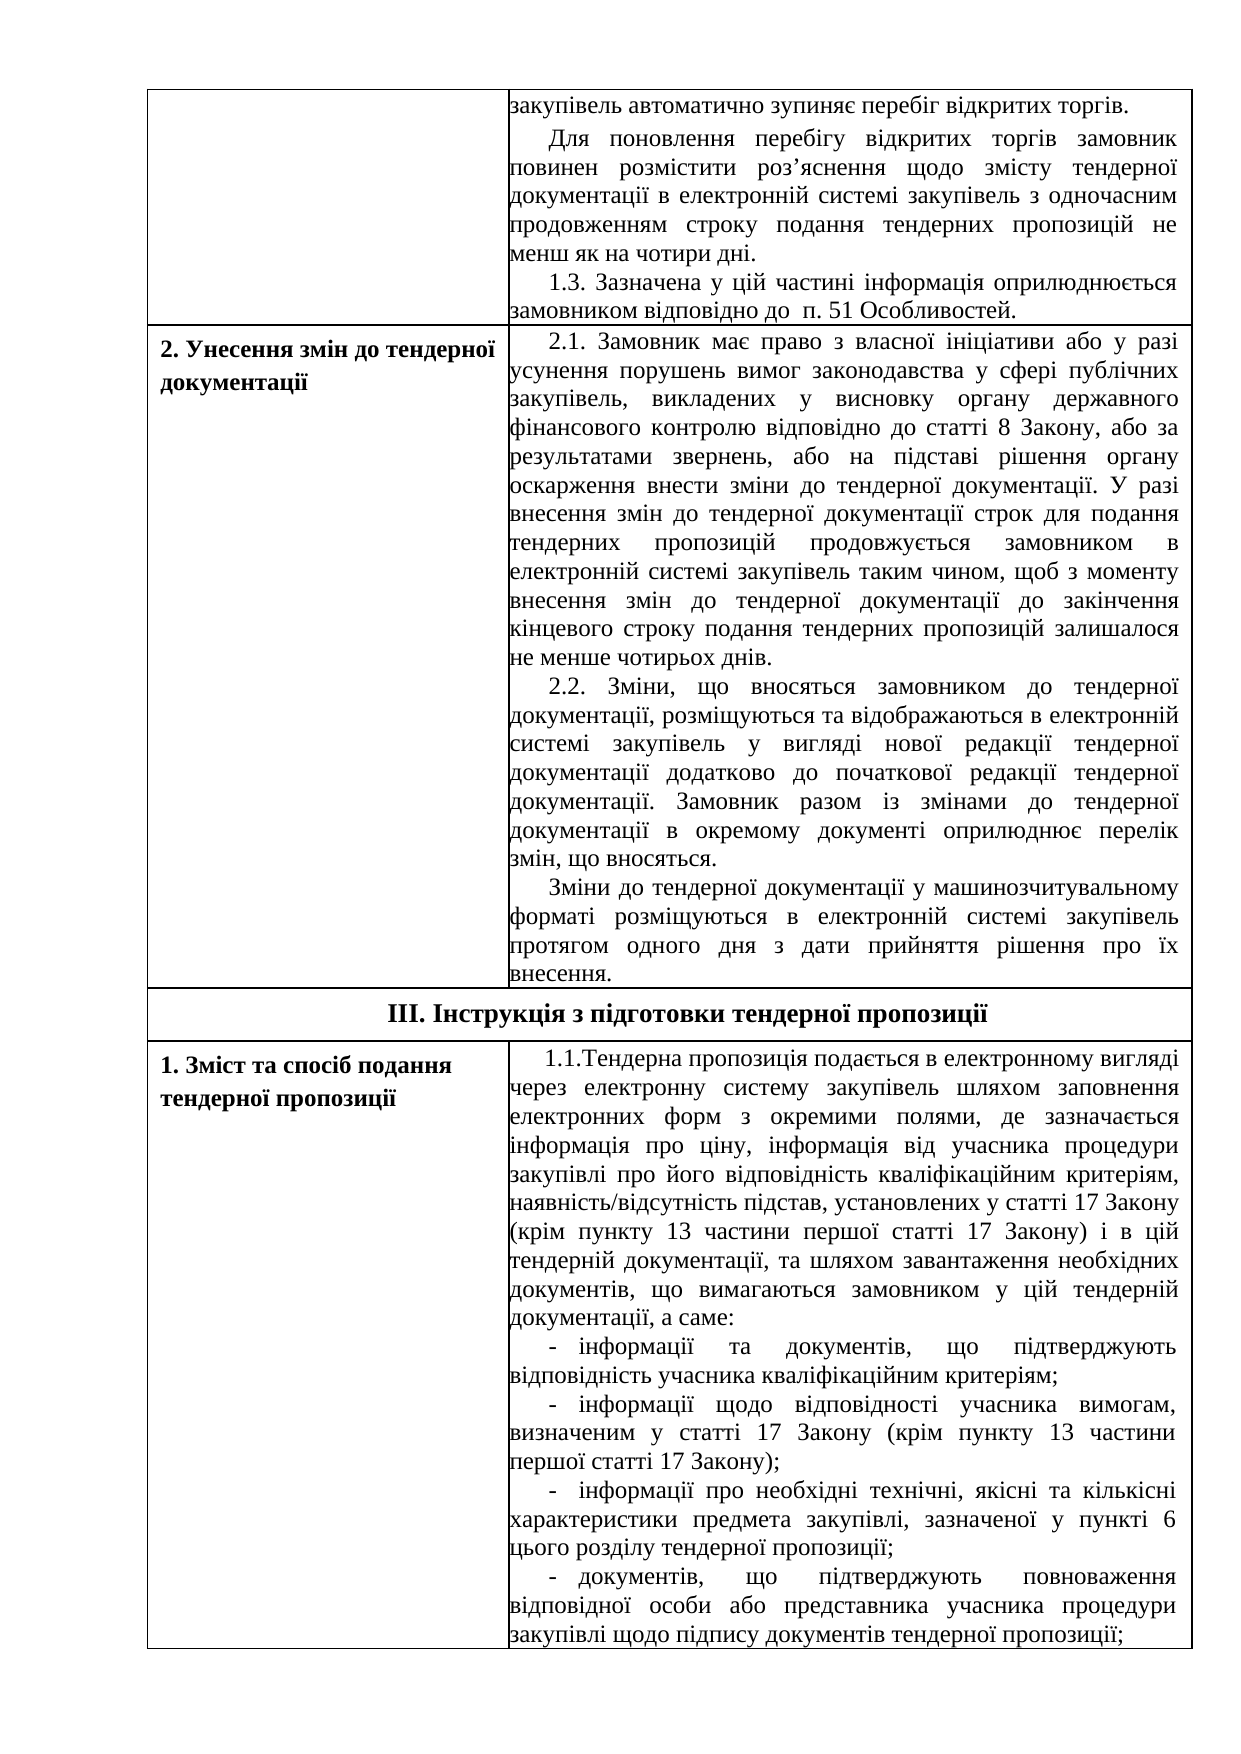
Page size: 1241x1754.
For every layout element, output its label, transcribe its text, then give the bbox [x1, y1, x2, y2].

table_cell 2.1. Замовник має право з власної ініціативи або у разі усунення порушень вимог законодавства у сфері публічних закупівель, викладених у висновку органу державного фінансового контролю відповідно до статті 8 Закону, або за результатами звернень, або на підставі рішення органу оскарження внести зміни до тендерної документації. У разі внесення змін до тендерної документації строк для подання тендерних пропозицій продовжується замовником в електронній системі закупівель таким чином, щоб з моменту внесення змін до тендерної документації до закінчення кінцевого строку подання тендерних пропозицій залишалося не менше чотирьох днів. 2.2. Зміни, що вносяться замовником до тендерної документації, розміщуються та відображаються в електронній системі закупівель у вигляді нової редакції тендерної документації додатково до початкової редакції тендерної документації. Замовник разом із змінами до тендерної документації в окремому документі оприлюднює перелік змін, що вносяться. Зміни до тендерної документації у машинозчитувальному форматі розміщуються в електронній системі закупівель протягом одного дня з дати прийняття рішення про їх внесення. [510, 326, 1191, 987]
table_cell 1.1.Тендерна пропозиція подається в електронному вигляді через електронну систему закупівель шляхом заповнення електронних форм з окремими полями, де зазначається інформація про ціну, інформація від учасника процедури закупівлі про його відповідність кваліфікаційним критеріям, наявність/відсутність підстав, установлених у статті 17 Закону (крім пункту 13 частини першої статті 17 Закону) і в цій тендерній документації, та шляхом завантаження необхідних документів, що вимагаються замовником у цій тендерній документації, а саме: інформації та документів, що підтверджують відповідність учасника кваліфікаційним критеріям; інформації щодо відповідності учасника вимогам, визначеним у статті 17 Закону (крім пункту 13 частини першої статті 17 Закону); інформації про необхідні технічні, якісні та кількісні характеристики предмета закупівлі, зазначеної у пункті 6 цього розділу тендерної пропозиції; документів, що підтверджують повноваження відповідної особи або представника учасника процедури закупівлі щодо підпису документів тендерної пропозиції; [510, 1042, 1191, 1647]
table_cell [1193, 324, 1197, 987]
table_cell 2. Унесення змін до тендерної документації [148, 326, 508, 987]
table_cell 1. Зміст та спосіб подання тендерної пропозиції [148, 1042, 508, 1647]
table_cell IIІ. Інструкція з підготовки тендерної пропозиції [148, 989, 1191, 1040]
table_cell [1193, 1040, 1197, 1647]
table_cell [148, 90, 508, 324]
table_cell [1193, 89, 1197, 324]
table_cell закупівель автоматично зупиняє перебіг відкритих торгів. Для поновлення перебігу відкритих торгів замовник повинен розмістити роз’яснення щодо змісту тендерної документації в електронній системі закупівель з одночасним продовженням строку подання тендерних пропозицій не менш як на чотири дні. 1.3. Зазначена у цій частині інформація оприлюднюється замовником відповідно до п. 51 Особливостей. [510, 90, 1191, 324]
table_cell [1193, 987, 1197, 1040]
